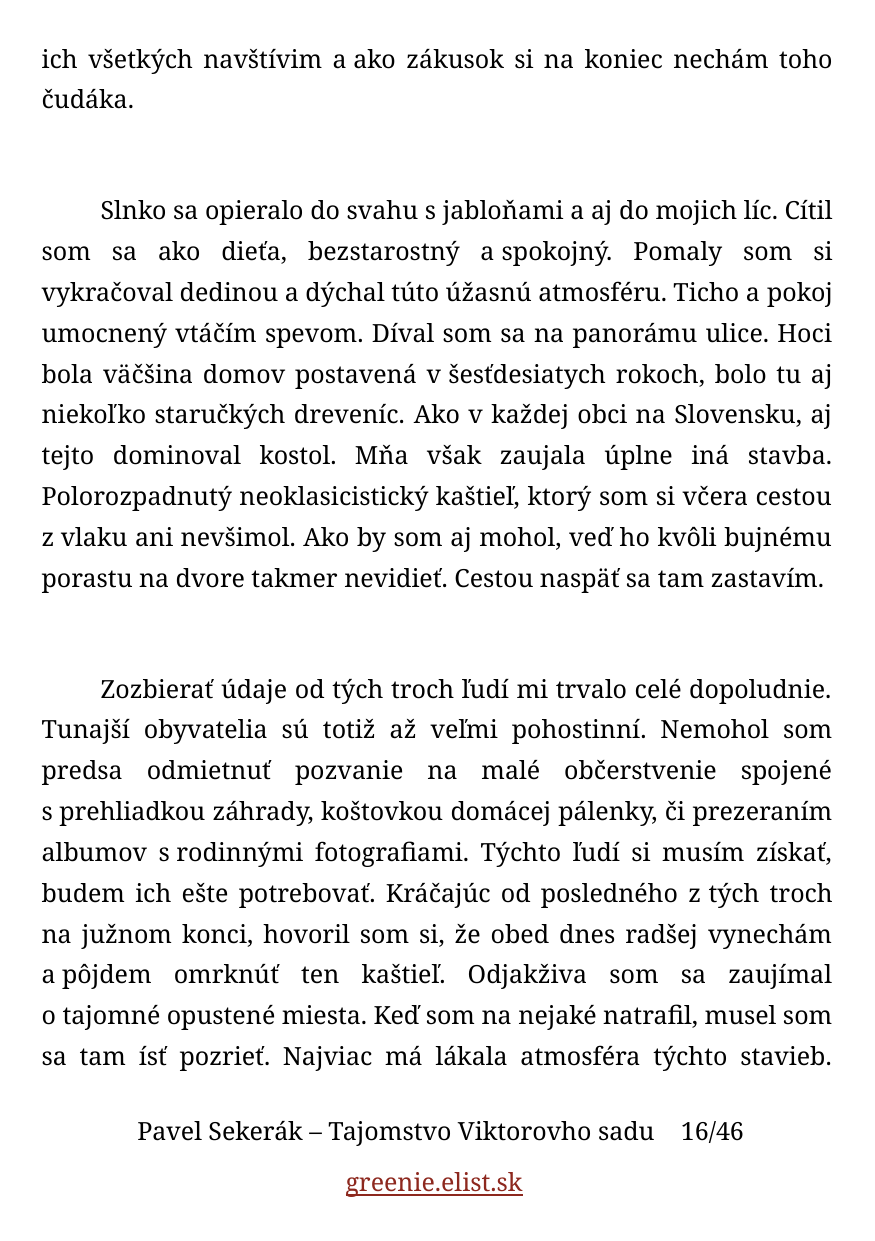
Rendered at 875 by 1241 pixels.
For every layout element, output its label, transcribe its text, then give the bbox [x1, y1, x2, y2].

text ich všetkých navštívim a ako zákusok si na koniec nechám toho čudáka. [41, 41, 833, 116]
text Zozbierať údaje od tých troch ľudí mi trvalo celé dopoludnie. Tunajší obyvatelia sú totiž až veľmi pohostinní. Nemohol som predsa odmietnuť pozvanie na malé občerstvenie spojené s prehliadkou záhrady, koštovkou domácej pálenky, či prezeraním albumov s rodinnými fotografiami. Týchto ľudí si musím získať, budem ich ešte potrebovať. Kráčajúc od posledného z tých troch na južnom konci, hovoril som si, že obed dnes radšej vynechám a pôjdem omrknúť ten kaštieľ. Odjakživa som sa zaujímal o tajomné opustené miesta. Keď som na nejaké natrafil, musel som sa tam ísť pozrieť. Najviac má lákala atmosféra týchto stavieb. [41, 671, 833, 1073]
text Slnko sa opieralo do svahu s jabloňami a aj do mojich líc. Cítil som sa ako dieťa, bezstarostný a spokojný. Pomaly som si vykračoval dedinou a dýchal túto úžasnú atmosféru. Ticho a pokoj umocnený vtáčím spevom. Díval som sa na panorámu ulice. Hoci bola väčšina domov postavená v šesťdesiatych rokoch, bolo tu aj niekoľko staručkých dreveníc. Ako v každej obci na Slovensku, aj tejto dominoval kostol. Mňa však zaujala úplne iná stavba. Polorozpadnutý neoklasicistický kaštieľ, ktorý som si včera cestou z vlaku ani nevšimol. Ako by som aj mohol, veď ho kvôli bujnému porastu na dvore takmer nevidieť. Cestou naspäť sa tam zastavím. [41, 193, 833, 594]
